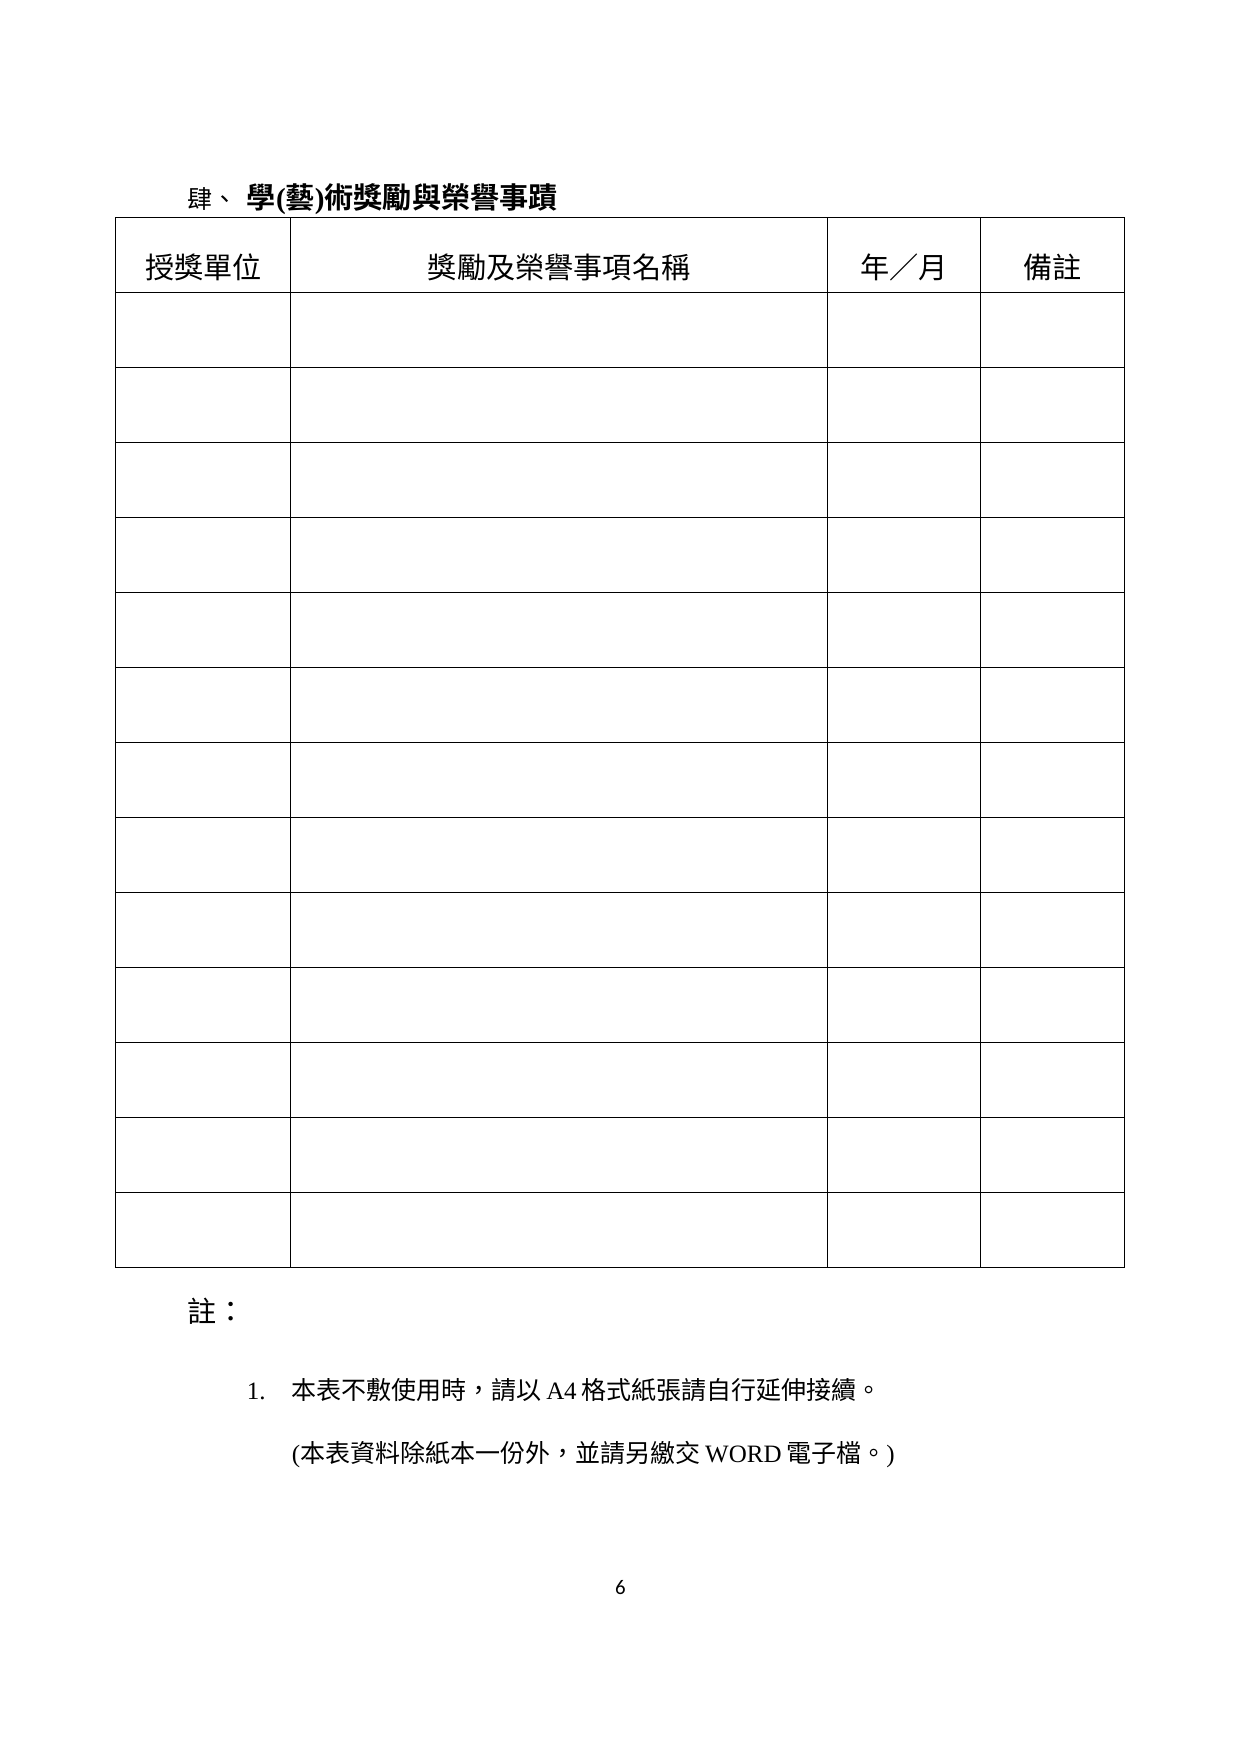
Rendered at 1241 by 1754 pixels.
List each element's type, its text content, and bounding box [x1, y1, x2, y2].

table_cell [291, 743, 827, 817]
table_cell [291, 443, 827, 517]
list 學(藝)術獎勵與榮譽事蹟 [187, 175, 1053, 217]
list 本表不敷使用時，請以A4格式紙張請自行延伸接續。 [247, 1347, 1053, 1410]
table_cell [291, 293, 827, 367]
table_cell [828, 518, 980, 592]
table_cell [291, 893, 827, 967]
table_cell [828, 593, 980, 667]
text (本表資料除紙本一份外，並請另繳交WORD電子檔。) [291, 1410, 1053, 1472]
table_cell [291, 1043, 827, 1117]
table_cell [116, 368, 290, 442]
table_cell [116, 743, 290, 817]
table_cell [981, 668, 1124, 742]
table_cell [981, 443, 1124, 517]
table_cell [116, 668, 290, 742]
table_cell [116, 518, 290, 592]
table_header 年／月 [828, 218, 980, 292]
table_cell [116, 1043, 290, 1117]
table_cell [828, 368, 980, 442]
table_cell [981, 368, 1124, 442]
table_cell [828, 893, 980, 967]
table_cell [828, 818, 980, 892]
table_cell [981, 743, 1124, 817]
table_cell [116, 593, 290, 667]
table_cell [981, 1193, 1124, 1267]
table_cell [828, 1193, 980, 1267]
table_cell [828, 293, 980, 367]
table_cell [291, 668, 827, 742]
table_header 獎勵及榮譽事項名稱 [291, 218, 827, 292]
table_cell [116, 443, 290, 517]
table_cell [116, 1193, 290, 1267]
table_header 備註 [981, 218, 1124, 292]
table_cell [116, 293, 290, 367]
table_cell [291, 593, 827, 667]
table_cell [828, 1118, 980, 1192]
table_cell [981, 968, 1124, 1042]
table_cell [291, 1193, 827, 1267]
table_cell [116, 1118, 290, 1192]
table_cell [981, 893, 1124, 967]
table_cell [828, 743, 980, 817]
table_header 授獎單位 [116, 218, 290, 292]
text 註： [187, 1268, 1053, 1331]
table_cell [291, 968, 827, 1042]
table_cell [828, 443, 980, 517]
table_cell [116, 893, 290, 967]
table_cell [828, 968, 980, 1042]
table_cell [116, 968, 290, 1042]
table_cell [291, 368, 827, 442]
table_cell [981, 518, 1124, 592]
table_cell [981, 293, 1124, 367]
table_cell [828, 1043, 980, 1117]
table_cell [291, 818, 827, 892]
table_cell [828, 668, 980, 742]
table_cell [291, 518, 827, 592]
table_cell [116, 818, 290, 892]
table_cell [291, 1118, 827, 1192]
table_cell [981, 1118, 1124, 1192]
table_cell [981, 818, 1124, 892]
table_cell [981, 593, 1124, 667]
table_cell [981, 1043, 1124, 1117]
